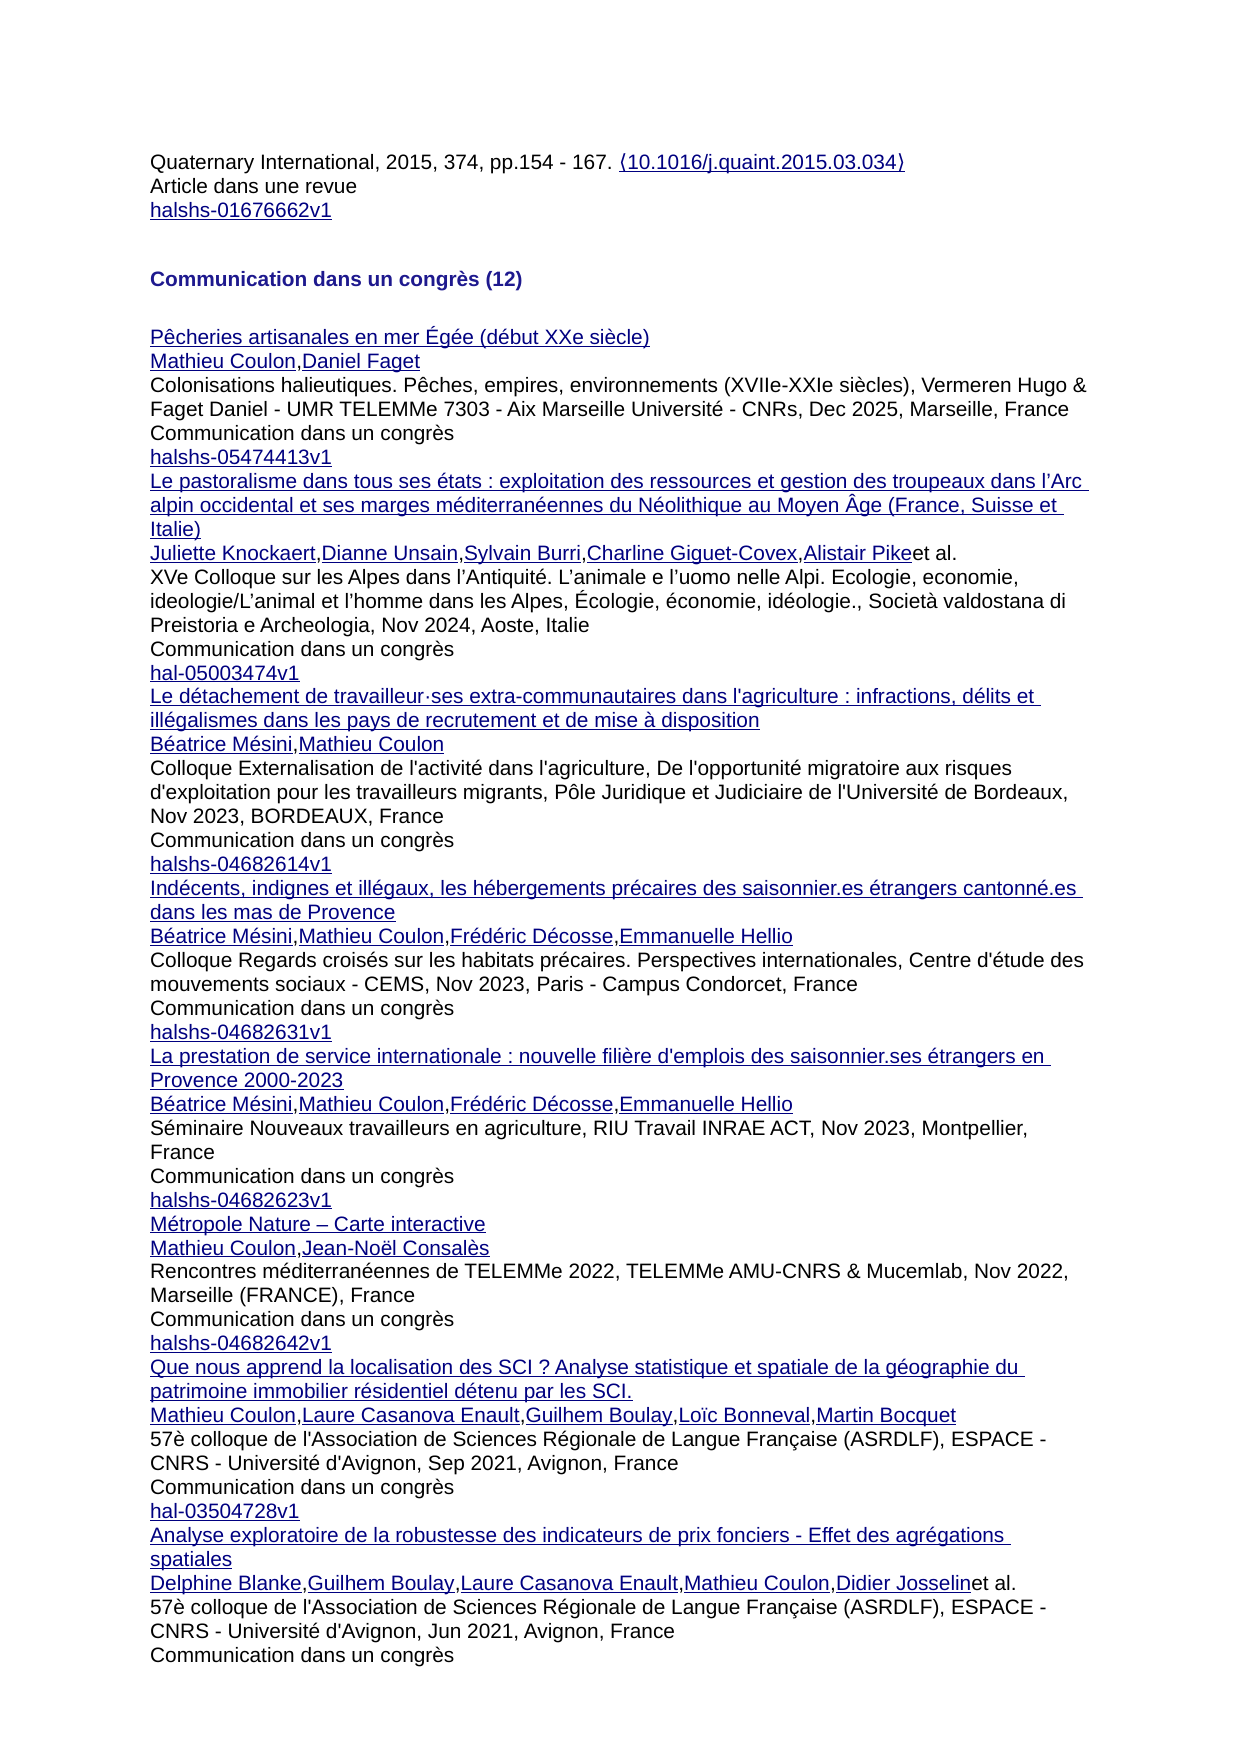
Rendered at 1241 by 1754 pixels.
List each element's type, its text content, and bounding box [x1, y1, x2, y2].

table_cell Métropole Nature – Carte interactive Mathieu Coulon,Jean-Noël Consalès Rencontres méditerranéennes de TELEMMe 2022, TELEMMe AMU-CNRS & Mucemlab, Nov 2022, Marseille (FRANCE), France Communication dans un congrès halshs-04682642v1 [150, 1211, 1090, 1355]
table_cell Indécents, indignes et illégaux, les hébergements précaires des saisonnier.es étrangers cantonné.es dans les mas de Provence Béatrice Mésini,Mathieu Coulon,Frédéric Décosse,Emmanuelle Hellio Colloque Regards croisés sur les habitats précaires. Perspectives internationales, Centre d'étude des mouvements sociaux - CEMS, Nov 2023, Paris - Campus Condorcet, France Communication dans un congrès halshs-04682631v1 [150, 876, 1090, 1044]
table_cell Que nous apprend la localisation des SCI ? Analyse statistique et spatiale de la géographie du patrimoine immobilier résidentiel détenu par les SCI. Mathieu Coulon,Laure Casanova Enault,Guilhem Boulay,Loïc Bonneval,Martin Bocquet 57è colloque de l'Association de Sciences Régionale de Langue Française (ASRDLF), ESPACE - CNRS - Université d'Avignon, Sep 2021, Avignon, France Communication dans un congrès hal-03504728v1 [150, 1355, 1090, 1523]
table_header Pêcheries artisanales en mer Égée (début XXe siècle) Mathieu Coulon,Daniel Faget Colonisations halieutiques. Pêches, empires, environnements (XVIIe-XXIe siècles), Vermeren Hugo & Faget Daniel - UMR TELEMMe 7303 - Aix Marseille Université - CNRs, Dec 2025, Marseille, France Communication dans un congrès halshs-05474413v1 [150, 325, 1090, 469]
table_cell La prestation de service internationale : nouvelle filière d'emplois des saisonnier.ses étrangers en Provence 2000-2023 Béatrice Mésini,Mathieu Coulon,Frédéric Décosse,Emmanuelle Hellio Séminaire Nouveaux travailleurs en agriculture, RIU Travail INRAE ACT, Nov 2023, Montpellier, France Communication dans un congrès halshs-04682623v1 [150, 1044, 1090, 1211]
table_cell Quaternary International, 2015, 374, pp.154 - 167. ⟨10.1016/j.quaint.2015.03.034⟩ Article dans une revue halshs-01676662v1 [150, 150, 1090, 222]
table_cell Analyse exploratoire de la robustesse des indicateurs de prix fonciers - Effet des agrégations spatiales Delphine Blanke,Guilhem Boulay,Laure Casanova Enault,Mathieu Coulon,Didier Josselinet al. 57è colloque de l'Association de Sciences Régionale de Langue Française (ASRDLF), ESPACE - CNRS - Université d'Avignon, Jun 2021, Avignon, France Communication dans un congrès [150, 1523, 1090, 1667]
subtitle Communication dans un congrès (12) [150, 267, 1090, 291]
table_cell Le pastoralisme dans tous ses états : exploitation des ressources et gestion des troupeaux dans l’Arc alpin occidental et ses marges méditerranéennes du Néolithique au Moyen Âge (France, Suisse et Italie) Juliette Knockaert,Dianne Unsain,Sylvain Burri,Charline Giguet-Covex,Alistair Pikeet al. XVe Colloque sur les Alpes dans l’Antiquité. L’animale e l’uomo nelle Alpi. Ecologie, economie, ideologie/L’animal et l’homme dans les Alpes, Écologie, économie, idéologie., Società valdostana di Preistoria e Archeologia, Nov 2024, Aoste, Italie Communication dans un congrès hal-05003474v1 [150, 469, 1090, 684]
table_cell Le détachement de travailleur·ses extra-communautaires dans l'agriculture : infractions, délits et illégalismes dans les pays de recrutement et de mise à disposition Béatrice Mésini,Mathieu Coulon Colloque Externalisation de l'activité dans l'agriculture, De l'opportunité migratoire aux risques d'exploitation pour les travailleurs migrants, Pôle Juridique et Judiciaire de l'Université de Bordeaux, Nov 2023, BORDEAUX, France Communication dans un congrès halshs-04682614v1 [150, 684, 1090, 876]
